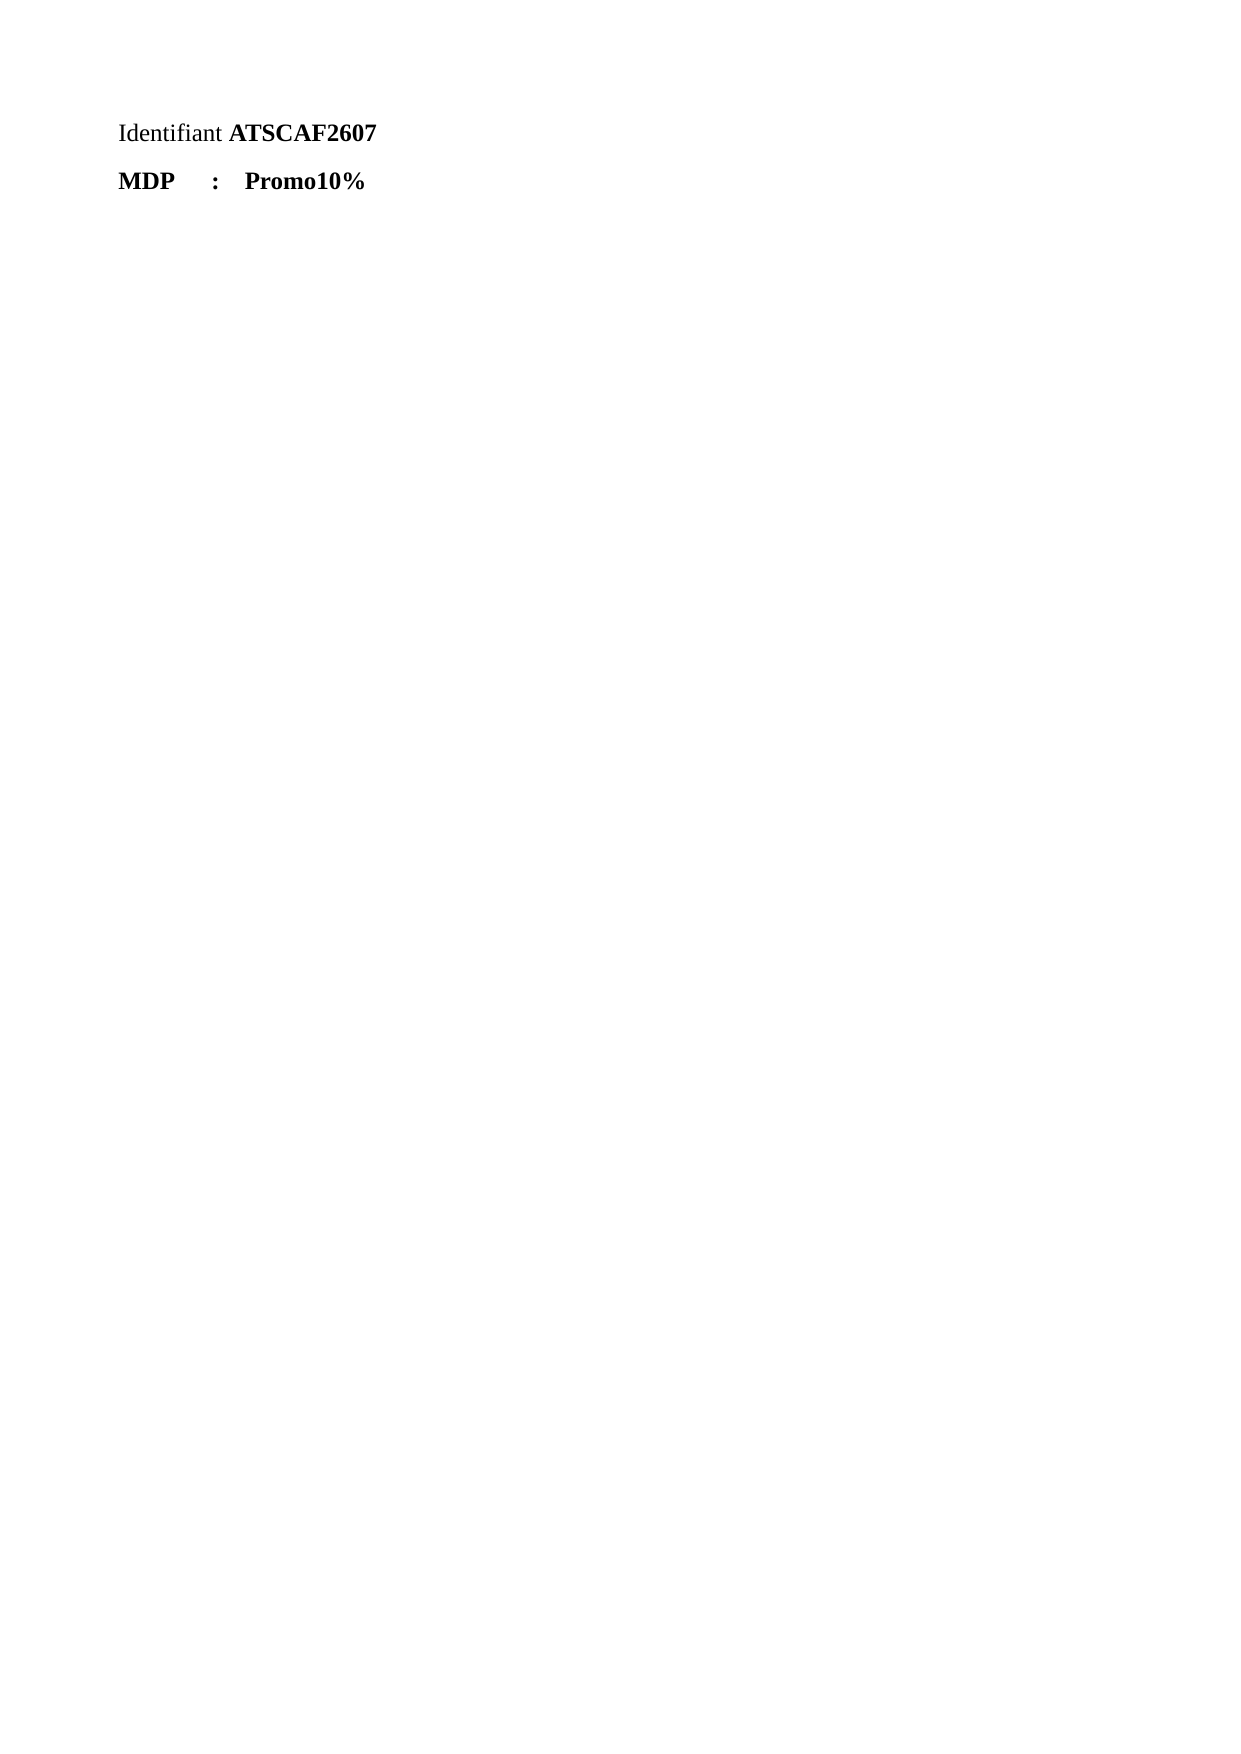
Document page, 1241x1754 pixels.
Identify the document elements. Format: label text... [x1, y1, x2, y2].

text MDP : Promo10% [118, 166, 1122, 194]
text Identifiant ATSCAF2607 [118, 118, 1122, 147]
